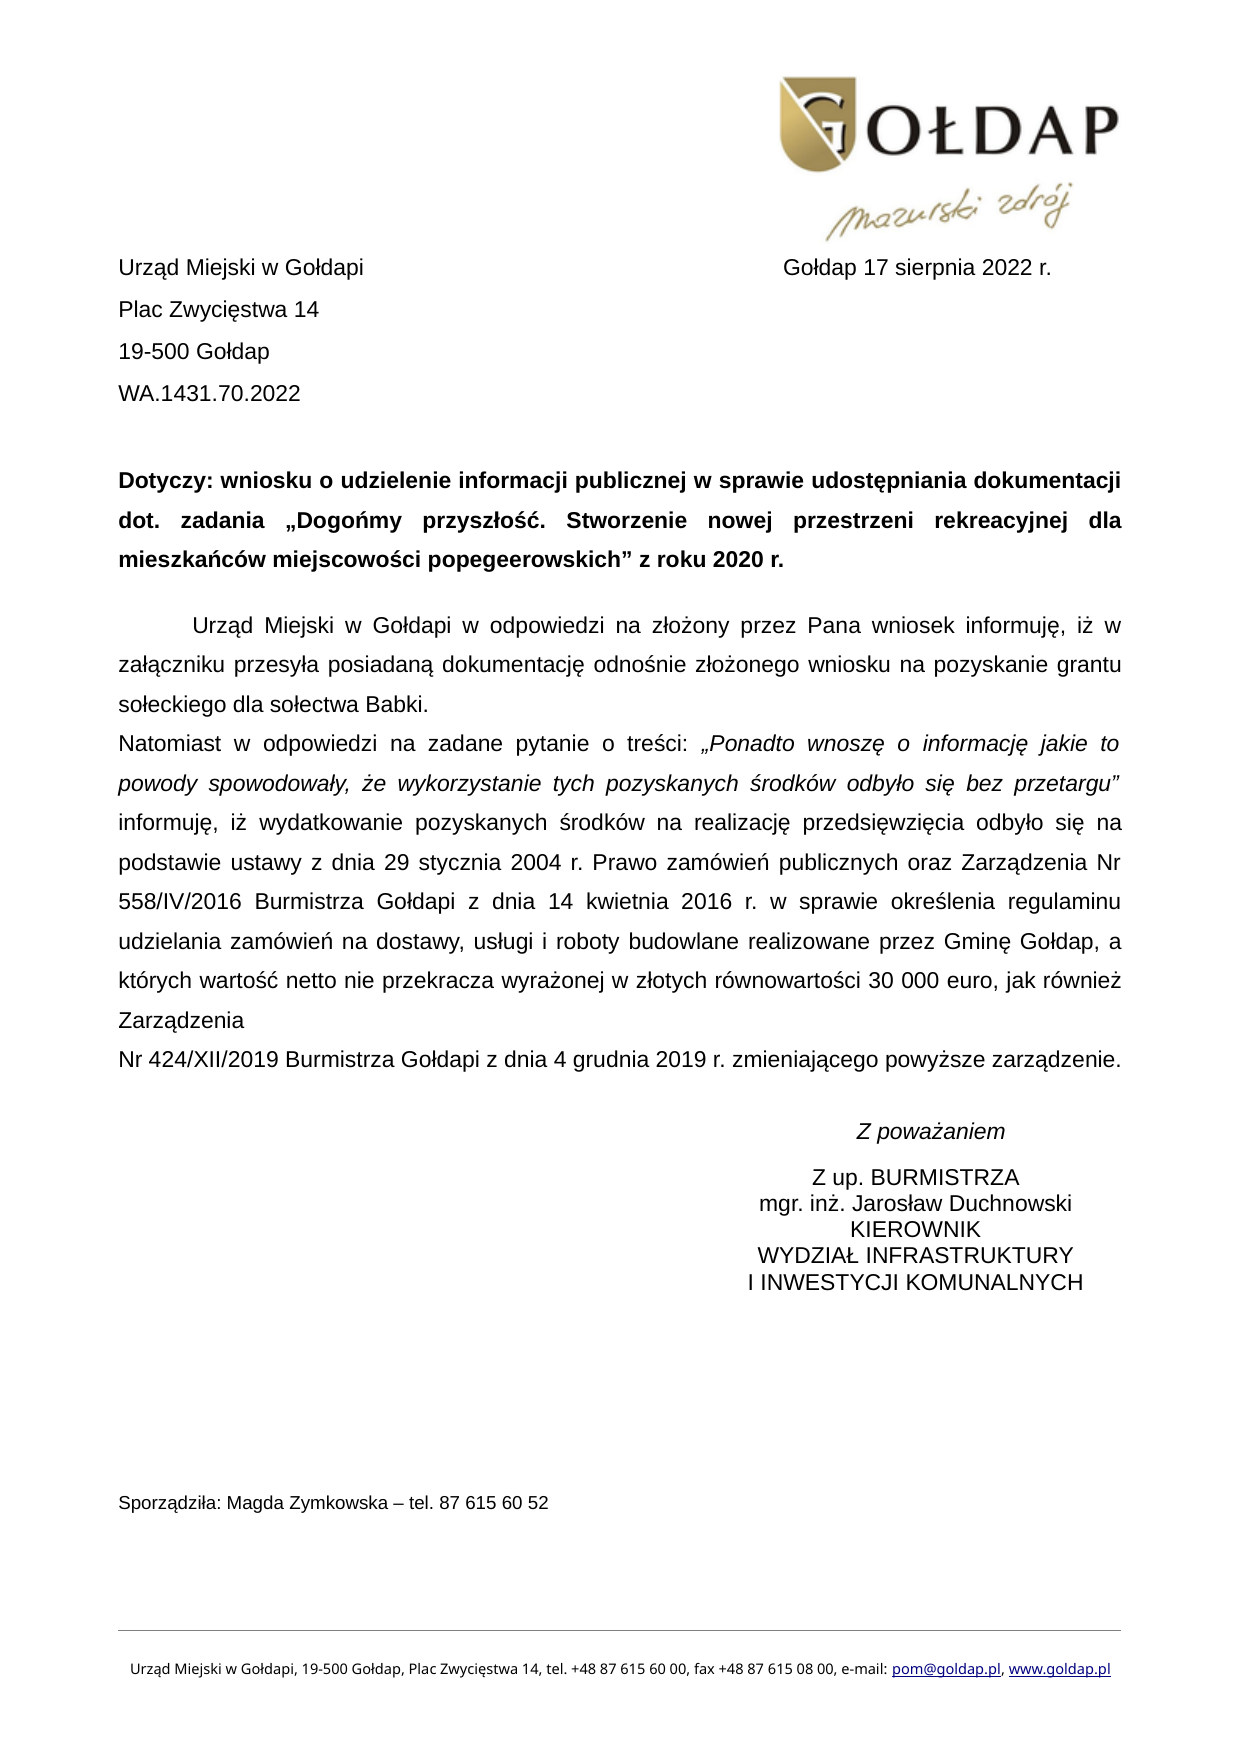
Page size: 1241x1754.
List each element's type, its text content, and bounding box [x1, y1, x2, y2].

text Urząd Miejski w Gołdapi w odpowiedzi na złożony przez Pana wniosek informuję, iż w załączniku przesyła posiadaną dokumentację odnośnie złożonego wniosku na pozyskanie grantu sołeckiego dla sołectwa Babki. [118, 612, 1122, 717]
text Urząd Miejski w Gołdapi Gołdap 17 sierpnia 2022 r. [118, 253, 1122, 280]
text Z poważaniem [857, 1118, 1122, 1144]
text Plac Zwycięstwa 14 [118, 296, 1122, 322]
text I INWESTYCJI KOMUNALNYCH [709, 1269, 1122, 1295]
text mgr. inż. Jarosław Duchnowski [709, 1190, 1122, 1216]
text Natomiast w odpowiedzi na zadane pytanie o treści: „Ponadto wnoszę o informację jakie to powody spowodowały, że wykorzystanie tych pozyskanych środków odbyło się bez przetargu” informuję, iż wydatkowanie pozyskanych środków na realizację przedsięwzięcia odbyło się na podstawie ustawy z dnia 29 stycznia 2004 r. Prawo zamówień publicznych oraz Zarządzenia Nr 558/IV/2016 Burmistrza Gołdapi z dnia 14 kwietnia 2016 r. w sprawie określenia regulaminu udzielania zamówień na dostawy, usługi i roboty budowlane realizowane przez Gminę Gołdap, a których wartość netto nie przekracza wyrażonej w złotych równowartości 30 000 euro, jak również Zarządzenia Nr 424/XII/2019 Burmistrza Gołdapi z dnia 4 grudnia 2019 r. zmieniającego powyższe zarządzenie. [118, 730, 1122, 1073]
text KIEROWNIK [709, 1216, 1122, 1242]
text WYDZIAŁ INFRASTRUKTURY [709, 1242, 1122, 1269]
text Sporządziła: Magda Zymkowska – tel. 87 615 60 52 [118, 1492, 1122, 1514]
text Z up. BURMISTRZA [709, 1163, 1122, 1190]
text WA.1431.70.2022 [118, 380, 1122, 406]
text Dotyczy: wniosku o udzielenie informacji publicznej w sprawie udostępniania dokumentacji dot. zadania „Dogońmy przyszłość. Stworzenie nowej przestrzeni rekreacyjnej dla mieszkańców miejscowości popegeerowskich” z roku 2020 r. [118, 467, 1122, 572]
text 19-500 Gołdap [118, 338, 1122, 364]
